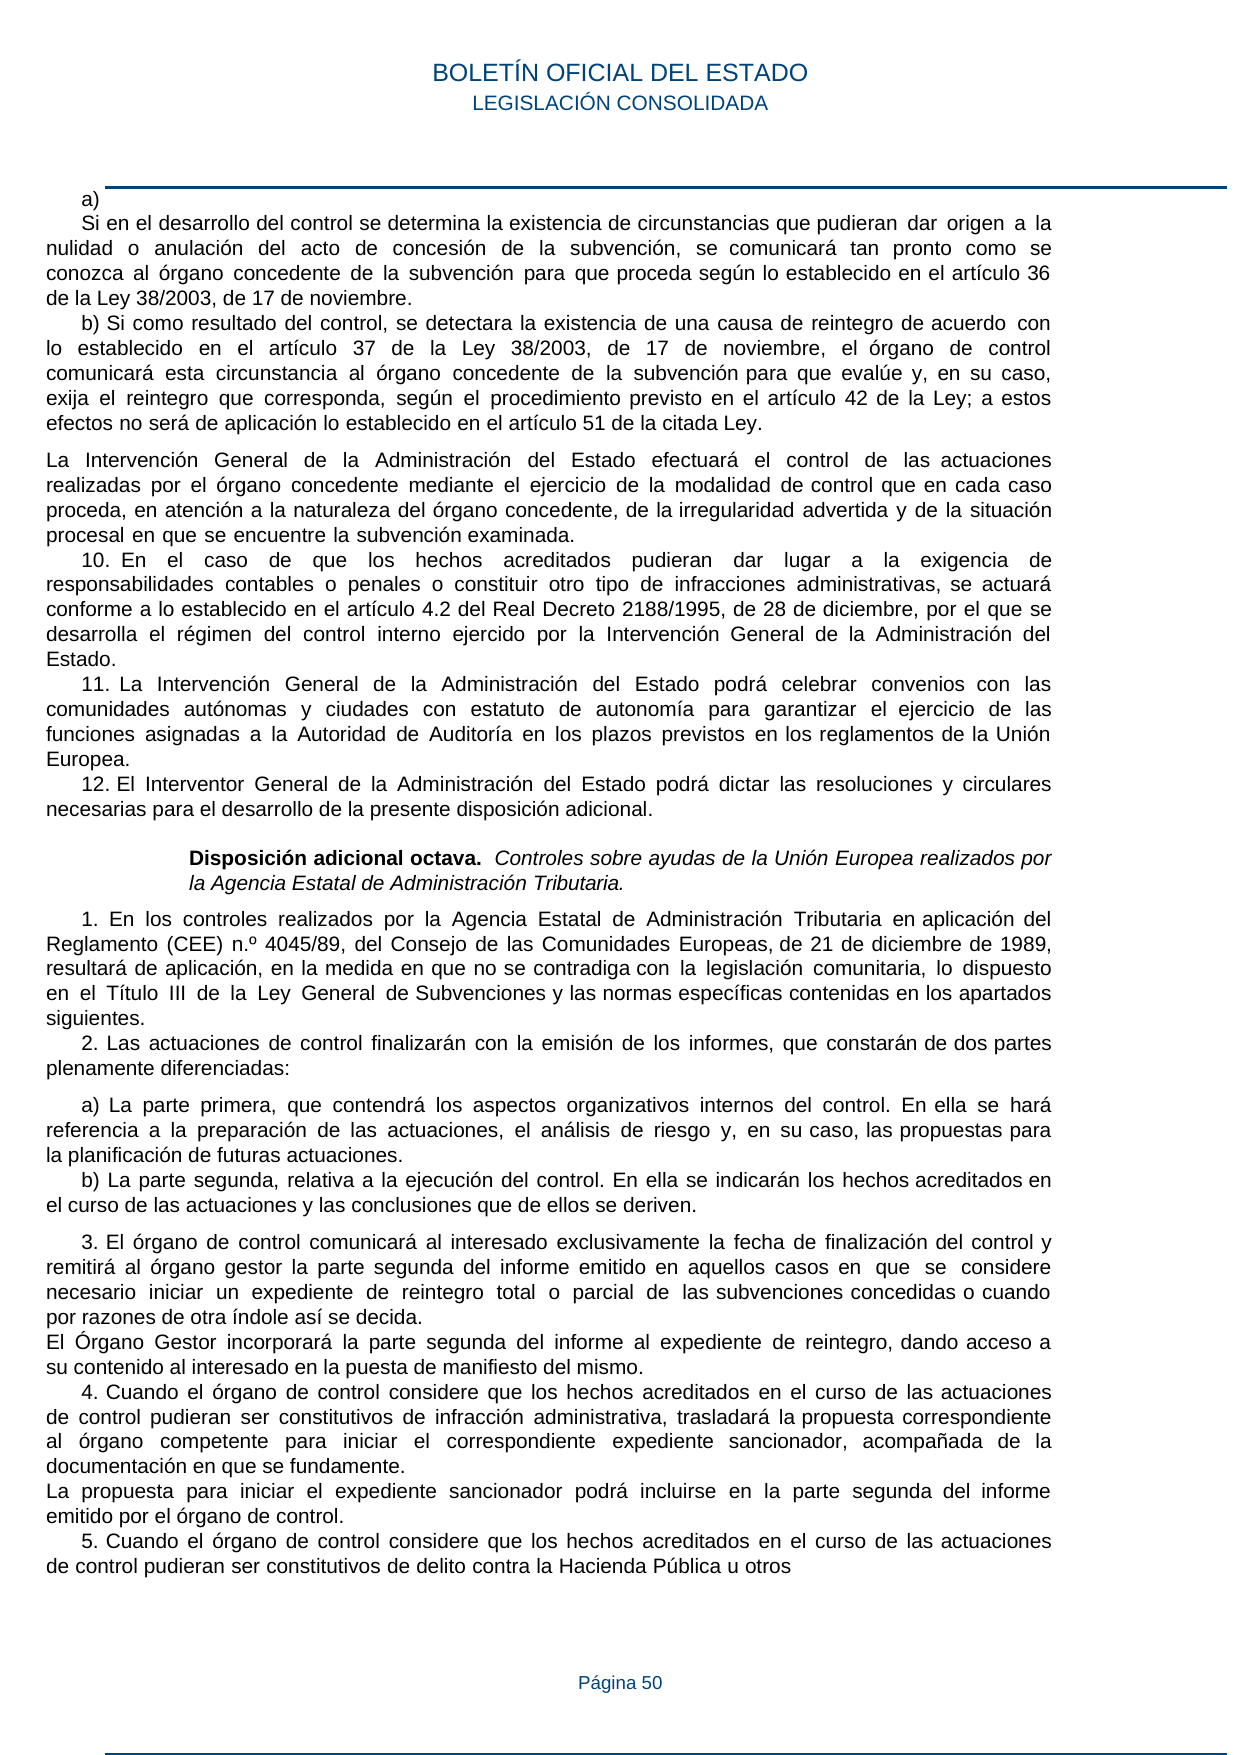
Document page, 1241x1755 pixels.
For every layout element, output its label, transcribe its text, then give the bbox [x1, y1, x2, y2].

text La Intervención General de la Administración del Estado efectuará el control de las actuaciones realizadas por el órgano concedente mediante el ejercicio de la modalidad de control que en cada caso proceda, en atención a la naturaleza del órgano concedente, de la irregularidad advertida y de la situación procesal en que se encuentre la subvención examinada. [46, 448, 1052, 546]
list La parte segunda, relativa a la ejecución del control. En ella se indicarán los hechos acreditados en el curso de las actuaciones y las conclusiones que de ellos se deriven. [46, 1168, 1052, 1217]
list Cuando el órgano de control considere que los hechos acreditados en el curso de las actuaciones de control pudieran ser constitutivos de delito contra la Hacienda Pública u otros [46, 1529, 1052, 1578]
list El Interventor General de la Administración del Estado podrá dictar las resoluciones y circulares necesarias para el desarrollo de la presente disposición adicional. [46, 771, 1052, 820]
list Si como resultado del control, se detectara la existencia de una causa de reintegro de acuerdo con lo establecido en el artículo 37 de la Ley 38/2003, de 17 de noviembre, el órgano de control comunicará esta circunstancia al órgano concedente de la subvención para que evalúe y, en su caso, exija el reintegro que corresponda, según el procedimiento previsto en el artículo 42 de la Ley; a estos efectos no será de aplicación lo establecido en el artículo 51 de la citada Ley. [46, 311, 1052, 434]
list En el caso de que los hechos acreditados pudieran dar lugar a la exigencia de responsabilidades contables o penales o constituir otro tipo de infracciones administrativas, se actuará conforme a lo establecido en el artículo 4.2 del Real Decreto 2188/1995, de 28 de diciembre, por el que se desarrolla el régimen del control interno ejercido por la Intervención General de la Administración del Estado. [46, 547, 1052, 671]
list En los controles realizados por la Agencia Estatal de Administración Tributaria en aplicación del Reglamento (CEE) n.º 4045/89, del Consejo de las Comunidades Europeas, de 21 de diciembre de 1989, resultará de aplicación, en la medida en que no se contradiga con la legislación comunitaria, lo dispuesto en el Título III de la Ley General de Subvenciones y las normas específicas contenidas en los apartados siguientes. [46, 906, 1052, 1030]
list El órgano de control comunicará al interesado exclusivamente la fecha de finalización del control y remitirá al órgano gestor la parte segunda del informe emitido en aquellos casos en que se considere necesario iniciar un expediente de reintegro total o parcial de las subvenciones concedidas o cuando por razones de otra índole así se decida. [46, 1230, 1052, 1329]
text La propuesta para iniciar el expediente sancionador podrá incluirse en la parte segunda del informe emitido por el órgano de control. [46, 1479, 1052, 1528]
list Cuando el órgano de control considere que los hechos acreditados en el curso de las actuaciones de control pudieran ser constitutivos de infracción administrativa, trasladará la propuesta correspondiente al órgano competente para iniciar el correspondiente expediente sancionador, acompañada de la documentación en que se fundamente. [46, 1379, 1052, 1478]
list La parte primera, que contendrá los aspectos organizativos internos del control. En ella se hará referencia a la preparación de las actuaciones, el análisis de riesgo y, en su caso, las propuestas para la planificación de futuras actuaciones. [46, 1093, 1052, 1167]
list La Intervención General de la Administración del Estado podrá celebrar convenios con las comunidades autónomas y ciudades con estatuto de autonomía para garantizar el ejercicio de las funciones asignadas a la Autoridad de Auditoría en los plazos previstos en los reglamentos de la Unión Europea. [46, 672, 1052, 771]
list Si en el desarrollo del control se determina la existencia de circunstancias que pudieran dar origen a la nulidad o anulación del acto de concesión de la subvención, se comunicará tan pronto como se conozca al órgano concedente de la subvención para que proceda según lo establecido en el artículo 36 de la Ley 38/2003, de 17 de noviembre. [46, 186, 1052, 310]
text Disposición adicional octava. Controles sobre ayudas de la Unión Europea realizados por la Agencia Estatal de Administración Tributaria. [189, 846, 1060, 894]
list Las actuaciones de control finalizarán con la emisión de los informes, que constarán de dos partes plenamente diferenciadas: [46, 1031, 1052, 1080]
text El Órgano Gestor incorporará la parte segunda del informe al expediente de reintegro, dando acceso a su contenido al interesado en la puesta de manifiesto del mismo. [46, 1330, 1052, 1379]
